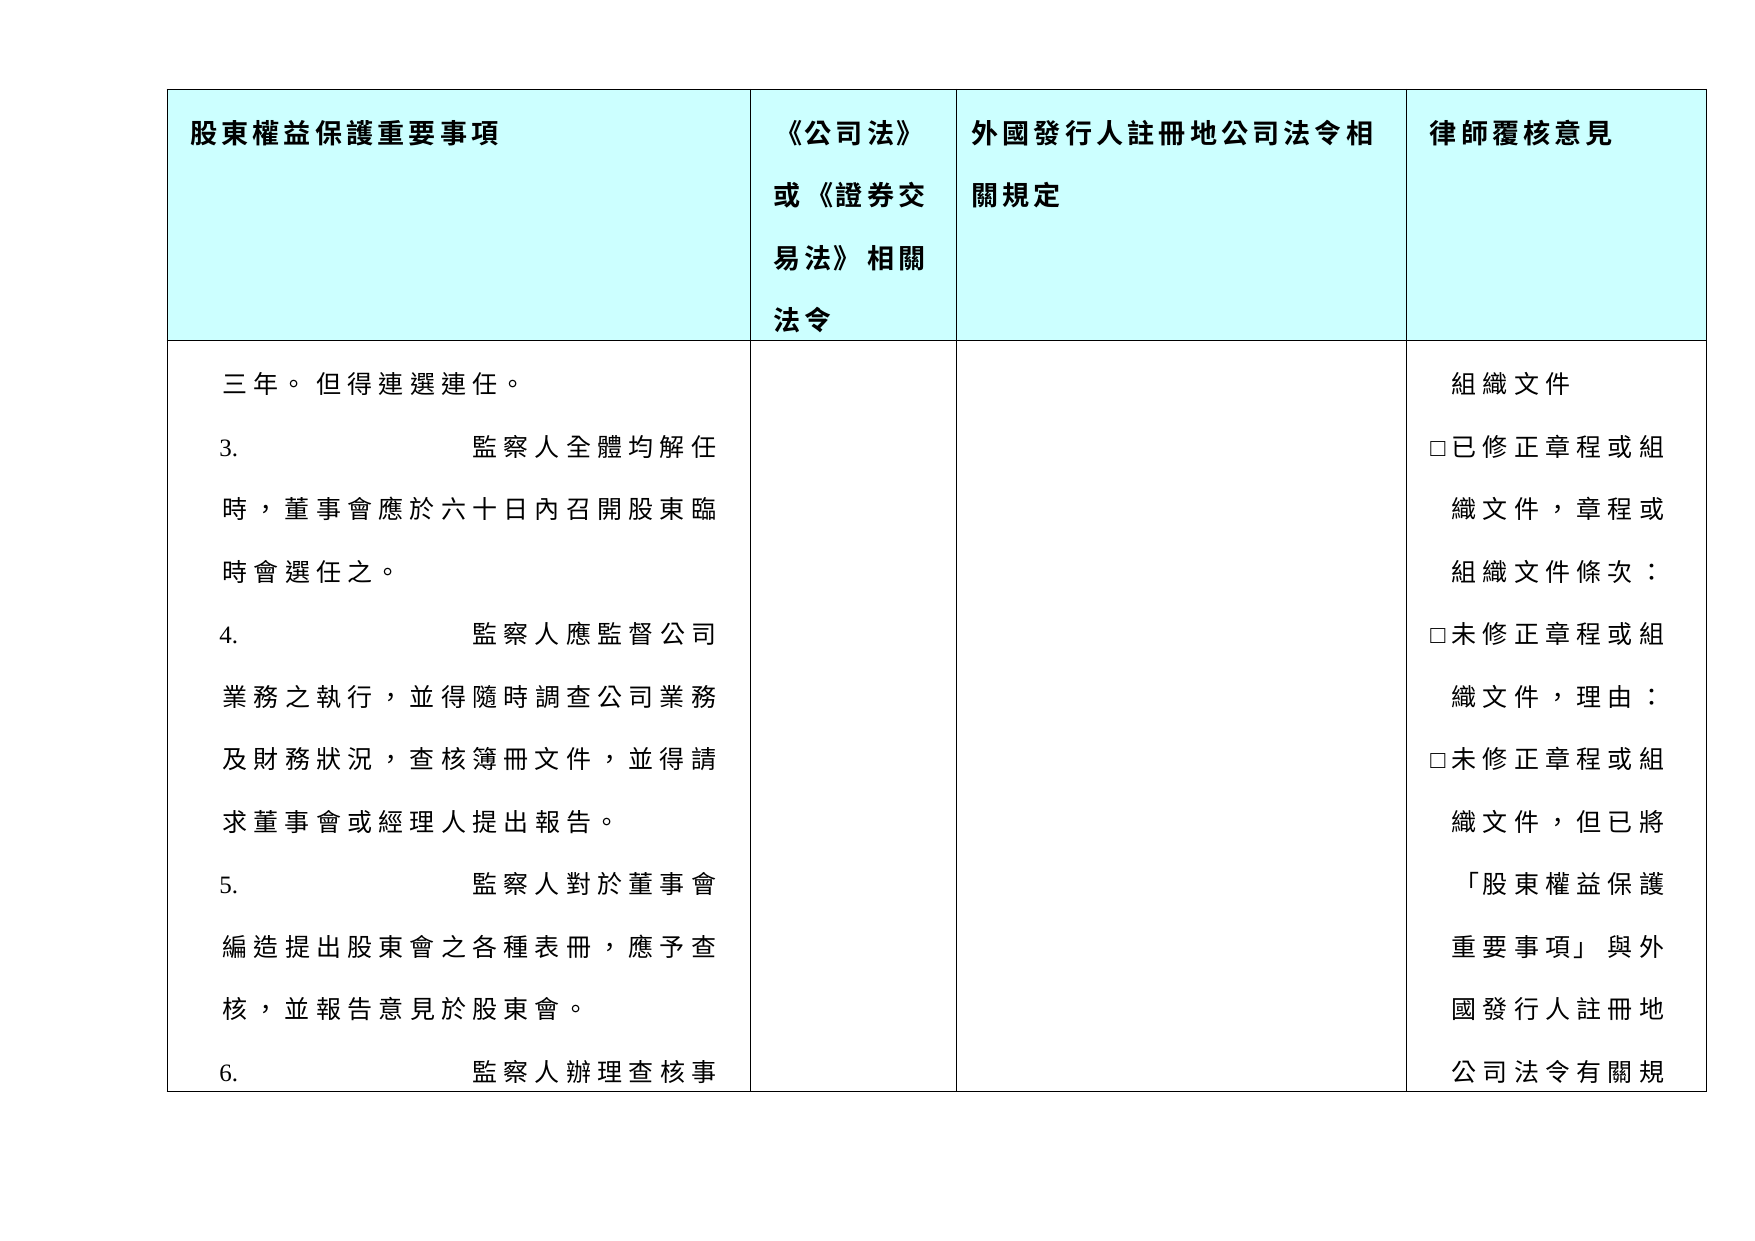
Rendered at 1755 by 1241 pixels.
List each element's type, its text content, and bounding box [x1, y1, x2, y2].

table_cell [957, 341, 1406, 1091]
table_cell 組織文件 □已修正章程或組織文件，章程或組織文件條次： □未修正章程或組織文件，理由： □未修正章程或組織文件，但已將「股東權益保護重要事項」與外國發行人註冊地公司法令有關規 [1407, 341, 1706, 1091]
table_header 律師覆核意見 [1407, 90, 1706, 340]
table_header 股東權益保護重要事項 [168, 90, 750, 340]
table_cell [751, 341, 956, 1091]
table_cell 公司設置監察人者，由股東會選任之，監察人中至少須有一人在國內有住所。 監察人任期不得逾三年。但得連選連任。 監察人全體均解任時，董事會應於六十日內召開股東臨時會選任之。 監察人應監督公司業務之執行，並得隨時調查公司業務及財務狀況，查核簿冊文件，並得請求董事會或經理人提出報告。 監察人對於董事會編造提出股東會之各種表冊，應予查核，並報告意見於股東會。 監察人辦理查核事務，得代表公司委任會計師、律師審核之。 監察人得列席董事會陳述意見。董事會或董事執行業務有違反法令、章程或股東會決議之行為者，監察人應即通知董事會或董事停止其行為。 監察人各得單獨行使監察權。 監察人不得兼任公司董事、經理人或其他職員。 [168, 341, 750, 1091]
table_header 《公司法》或《證券交易法》相關法令 [751, 90, 956, 340]
table_header 外國發行人註冊地公司法令相關規定 [957, 90, 1406, 340]
